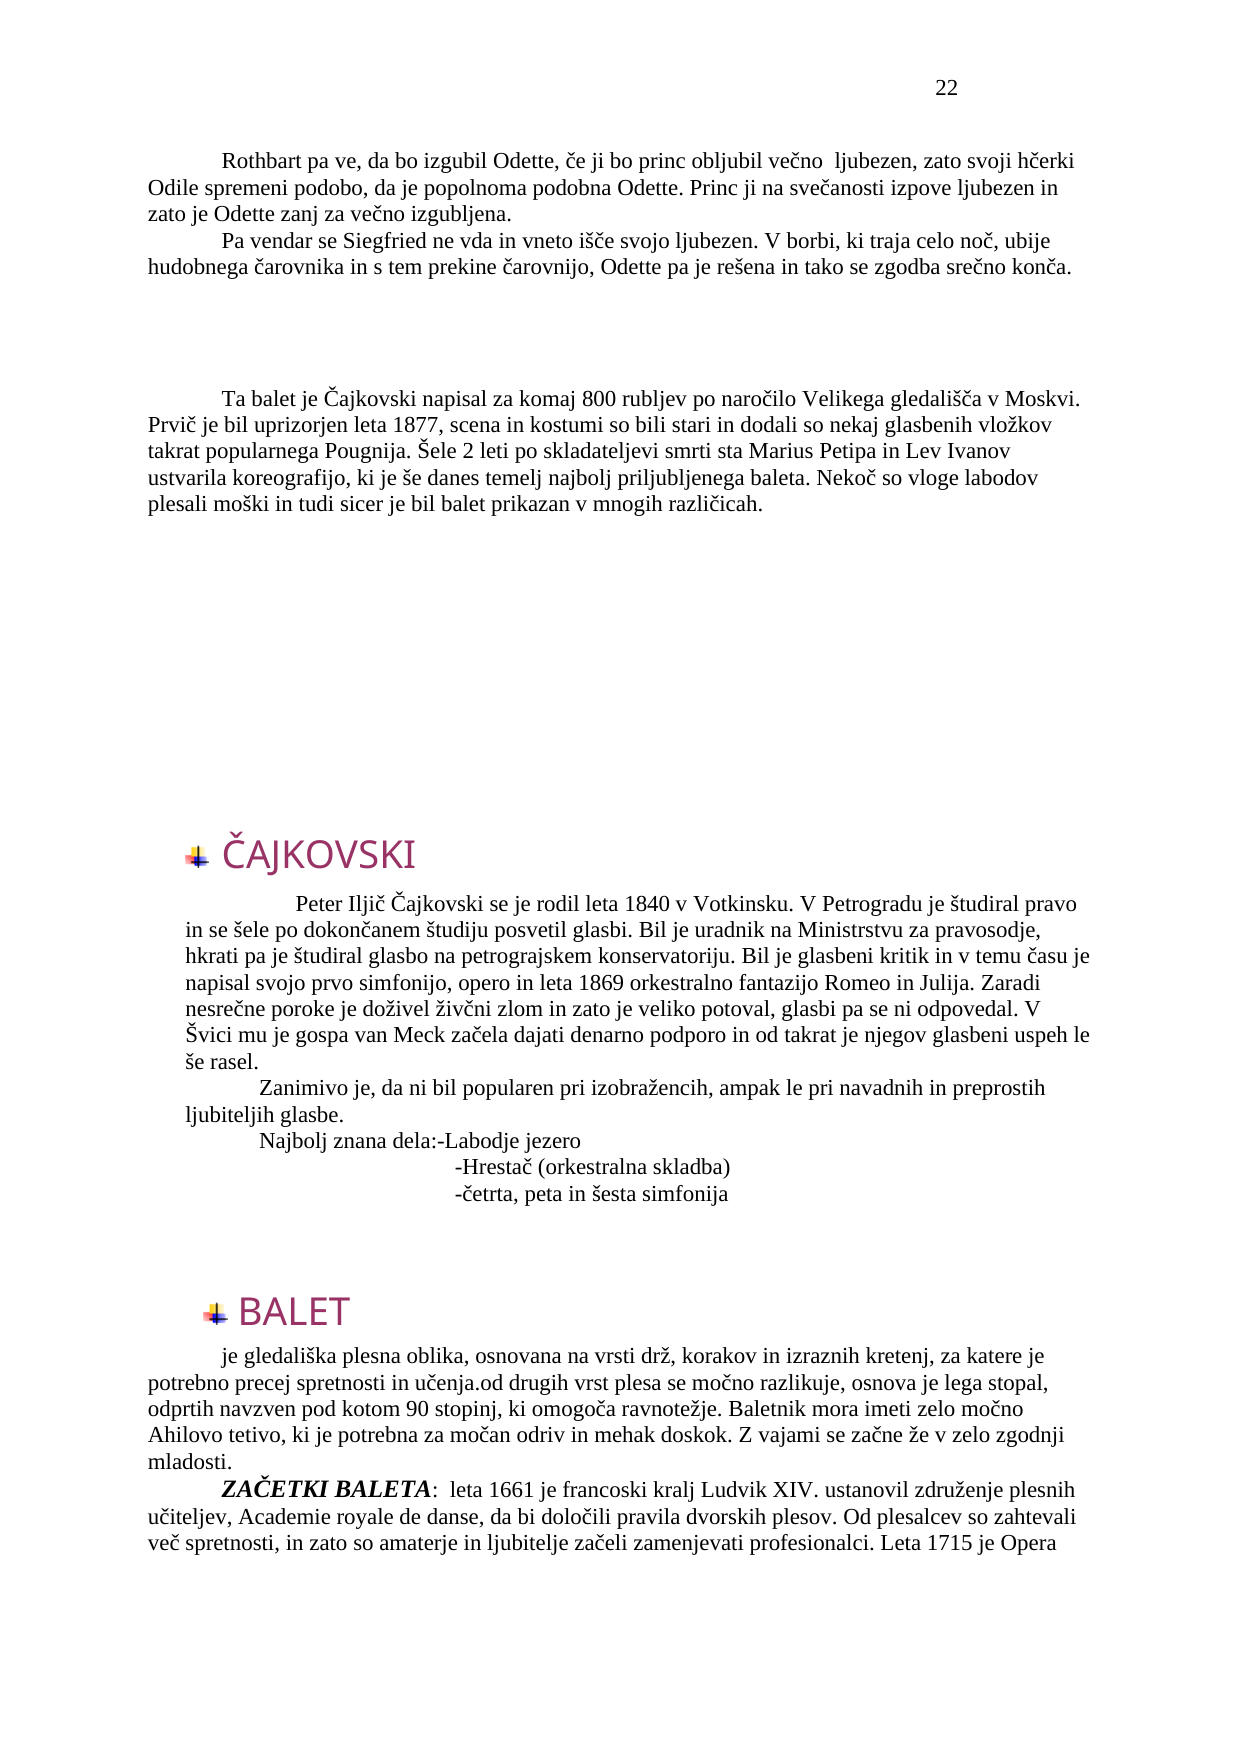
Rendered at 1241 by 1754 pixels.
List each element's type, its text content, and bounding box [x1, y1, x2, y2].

text je gledališka plesna oblika, osnovana na vrsti drž, korakov in izraznih kretenj, za katere je potrebno precej spretnosti in učenja.od drugih vrst plesa se močno razlikuje, osnova je lega stopal, odprtih navzven pod kotom 90 stopinj, ki omogoča ravnotežje. Baletnik mora imeti zelo močno Ahilovo tetivo, ki je potrebna za močan odriv in mehak doskok. Z vajami se začne že v zelo zgodnji mladosti. [148, 1342, 1093, 1474]
text ZAČETKI BALETA: leta 1661 je francoski kralj Ludvik XIV. ustanovil združenje plesnih učiteljev, Academie royale de danse, da bi določili pravila dvorskih plesov. Od plesalcev so zahtevali več spretnosti, in zato so amaterje in ljubitelje začeli zamenjevati profesionalci. Leta 1715 je Opera [148, 1474, 1093, 1556]
picture [185, 844, 209, 868]
text Zanimivo je, da ni bil popularen pri izobražencih, ampak le pri navadnih in preprostih ljubiteljih glasbe. [185, 1074, 1093, 1127]
text Najbolj znana dela:-Labodje jezero [185, 1127, 1093, 1153]
text -Hrestač (orkestralna skladba) [185, 1153, 1093, 1180]
picture [203, 1301, 228, 1325]
text -četrta, peta in šesta simfonija [443, 1180, 1093, 1206]
text Pa vendar se Siegfried ne vda in vneto išče svojo ljubezen. V borbi, ki traja celo noč, ubije hudobnega čarovnika in s tem prekine čarovnijo, Odette pa je rešena in tako se zgodba srečno konča. [148, 227, 1093, 279]
text Peter Iljič Čajkovski se je rodil leta 1840 v Votkinsku. V Petrogradu je študiral pravo in se šele po dokončanem študiju posvetil glasbi. Bil je uradnik na Ministrstvu za pravosodje, hkrati pa je študiral glasbo na petrograjskem konservatoriju. Bil je glasbeni kritik in v temu času je napisal svojo prvo simfonijo, opero in leta 1869 orkestralno fantazijo Romeo in Julija. Zaradi nesrečne poroke je doživel živčni zlom in zato je veliko potoval, glasbi pa se ni odpovedal. V Švici mu je gospa van Meck začela dajati denarno podporo in od takrat je njegov glasbeni uspeh le še rasel. [185, 890, 1093, 1074]
text Ta balet je Čajkovski napisal za komaj 800 rubljev po naročilo Velikega gledališča v Moskvi. Prvič je bil uprizorjen leta 1877, scena in kostumi so bili stari in dodali so nekaj glasbenih vložkov takrat popularnega Pougnija. Šele 2 leti po skladateljevi smrti sta Marius Petipa in Lev Ivanov ustvarila koreografijo, ki je še danes temelj najbolj priljubljenega baleta. Nekoč so vloge labodov plesali moški in tudi sicer je bil balet prikazan v mnogih različicah. [148, 385, 1093, 517]
text Rothbart pa ve, da bo izgubil Odette, če ji bo princ obljubil večno ljubezen, zato svoji hčerki Odile spremeni podobo, da je popolnoma podobna Odette. Princ ji na svečanosti izpove ljubezen in zato je Odette zanj za večno izgubljena. [148, 148, 1093, 227]
subtitle ČAJKOVSKI [148, 827, 1093, 883]
subtitle BALET [148, 1284, 1093, 1336]
